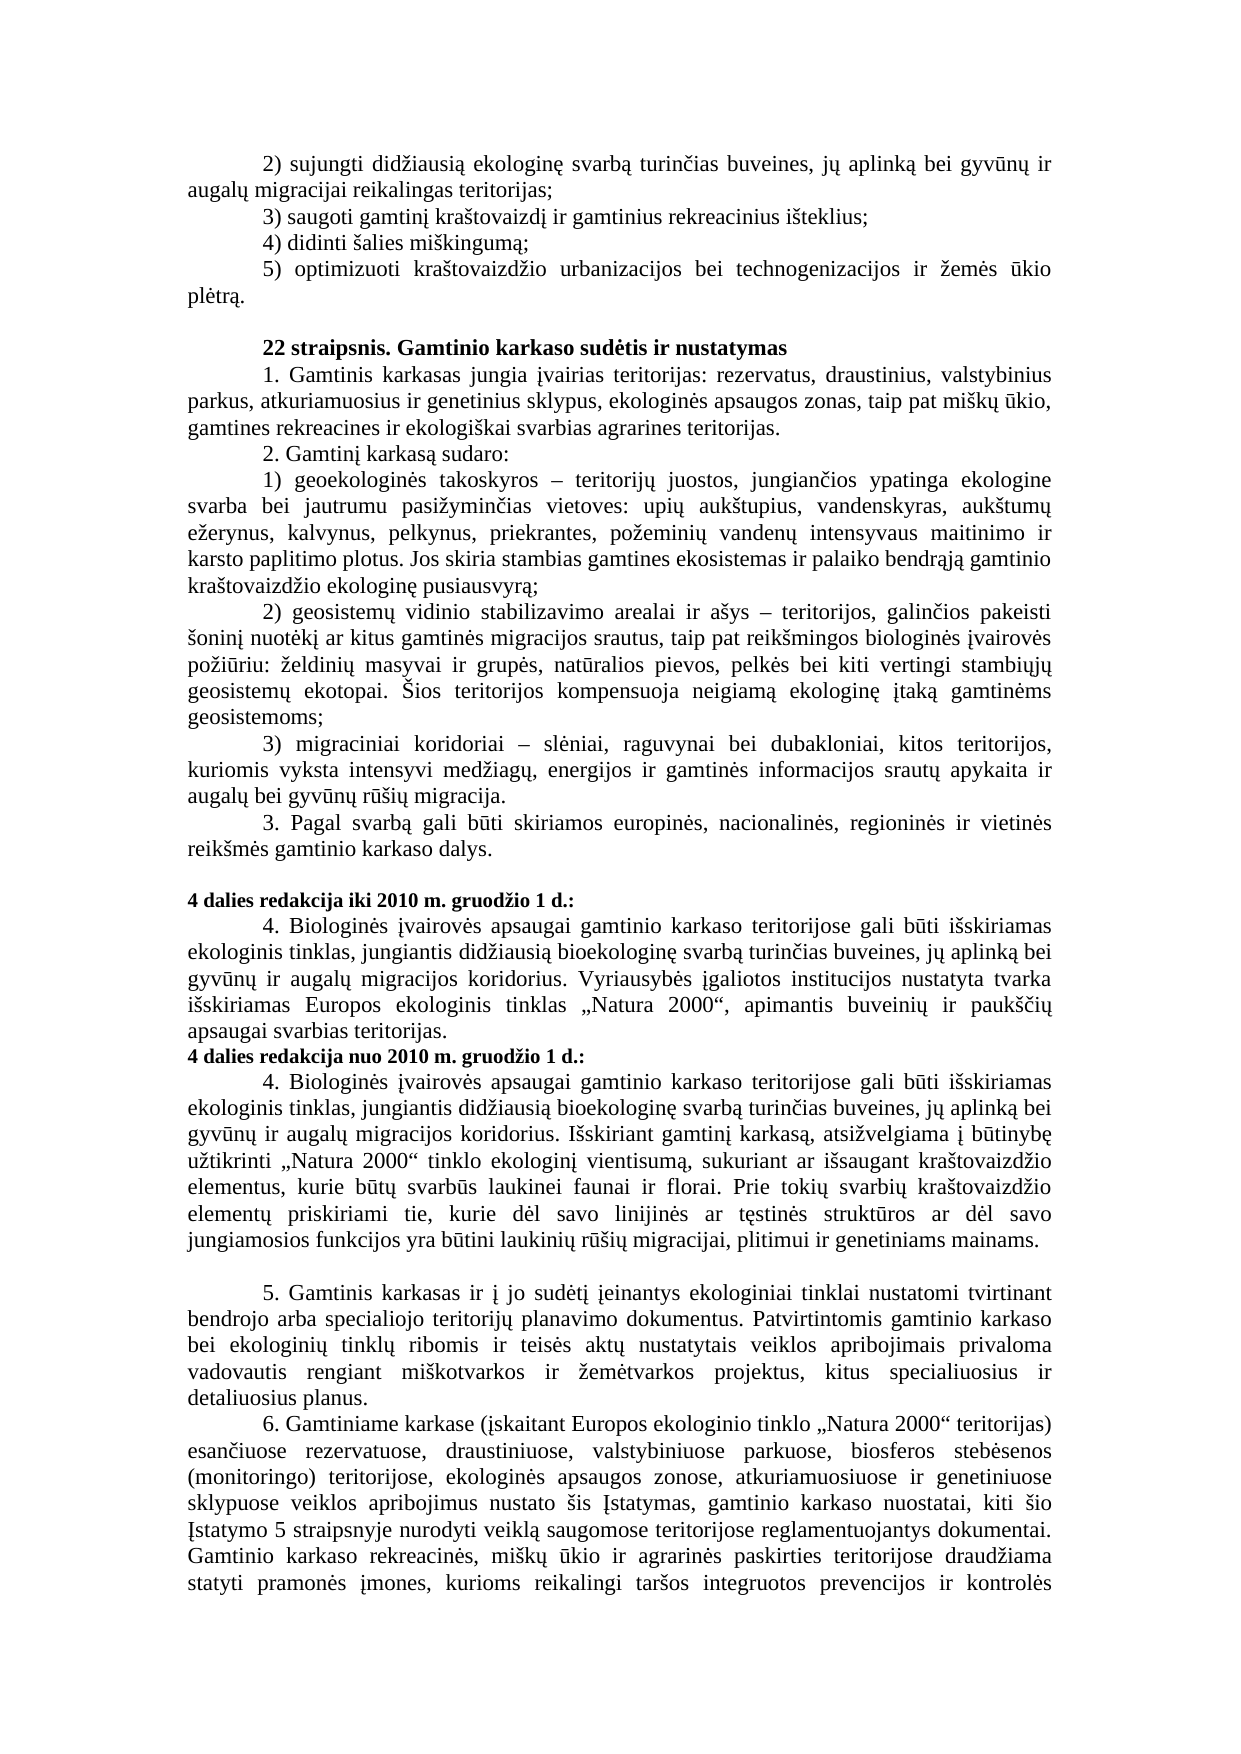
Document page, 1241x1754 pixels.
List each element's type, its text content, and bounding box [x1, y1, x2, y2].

text 4. Biologinės įvairovės apsaugai gamtinio karkaso teritorijose gali būti išskiriamas ekologinis tinklas, jungiantis didžiausią bioekologinę svarbą turinčias buveines, jų aplinką bei gyvūnų ir augalų migracijos koridorius. Vyriausybės įgaliotos institucijos nustatyta tvarka išskiriamas Europos ekologinis tinklas „Natura 2000“, apimantis buveinių ir paukščių apsaugai svarbias teritorijas. [187, 912, 1053, 1044]
text 3. Pagal svarbą gali būti skiriamos europinės, nacionalinės, regioninės ir vietinės reikšmės gamtinio karkaso dalys. [187, 809, 1053, 862]
text 2. Gamtinį karkasą sudaro: [187, 440, 1053, 466]
text 1. Gamtinis karkasas jungia įvairias teritorijas: rezervatus, draustinius, valstybinius parkus, atkuriamuosius ir genetinius sklypus, ekologinės apsaugos zonas, taip pat miškų ūkio, gamtines rekreacines ir ekologiškai svarbias agrarines teritorijas. [187, 361, 1053, 440]
text 4) didinti šalies miškingumą; [187, 229, 1053, 255]
text 3) saugoti gamtinį kraštovaizdį ir gamtinius rekreacinius išteklius; [187, 203, 1053, 229]
text 2) geosistemų vidinio stabilizavimo arealai ir ašys – teritorijos, galinčios pakeisti šoninį nuotėkį ar kitus gamtinės migracijos srautus, taip pat reikšmingos biologinės įvairovės požiūriu: želdinių masyvai ir grupės, natūralios pievos, pelkės bei kiti vertingi stambiųjų geosistemų ekotopai. Šios teritorijos kompensuoja neigiamą ekologinę įtaką gamtinėms geosistemoms; [187, 598, 1053, 730]
text 4. Biologinės įvairovės apsaugai gamtinio karkaso teritorijose gali būti išskiriamas ekologinis tinklas, jungiantis didžiausią bioekologinę svarbą turinčias buveines, jų aplinką bei gyvūnų ir augalų migracijos koridorius. Išskiriant gamtinį karkasą, atsižvelgiama į būtinybę užtikrinti „Natura 2000“ tinklo ekologinį vientisumą, sukuriant ar išsaugant kraštovaizdžio elementus, kurie būtų svarbūs laukinei faunai ir florai. Prie tokių svarbių kraštovaizdžio elementų priskiriami tie, kurie dėl savo linijinės ar tęstinės struktūros ar dėl savo jungiamosios funkcijos yra būtini laukinių rūšių migracijai, plitimui ir genetiniams mainams. [187, 1068, 1053, 1252]
text 1) geoekologinės takoskyros – teritorijų juostos, jungiančios ypatinga ekologine svarba bei jautrumu pasižyminčias vietoves: upių aukštupius, vandenskyras, aukštumų ežerynus, kalvynus, pelkynus, priekrantes, požeminių vandenų intensyvaus maitinimo ir karsto paplitimo plotus. Jos skiria stambias gamtines ekosistemas ir palaiko bendrąją gamtinio kraštovaizdžio ekologinę pusiausvyrą; [187, 466, 1053, 598]
subtitle 22 straipsnis. Gamtinio karkaso sudėtis ir nustatymas [187, 334, 1053, 361]
subtitle 4 dalies redakcija nuo 2010 m. gruodžio 1 d.: [187, 1044, 1053, 1068]
text 3) migraciniai koridoriai – slėniai, raguvynai bei dubakloniai, kitos teritorijos, kuriomis vyksta intensyvi medžiagų, energijos ir gamtinės informacijos srautų apykaita ir augalų bei gyvūnų rūšių migracija. [187, 730, 1053, 809]
text 6. Gamtiniame karkase (įskaitant Europos ekologinio tinklo „Natura 2000“ teritorijas) esančiuose rezervatuose, draustiniuose, valstybiniuose parkuose, biosferos stebėsenos (monitoringo) teritorijose, ekologinės apsaugos zonose, atkuriamuosiuose ir genetiniuose sklypuose veiklos apribojimus nustato šis Įstatymas, gamtinio karkaso nuostatai, kiti šio Įstatymo 5 straipsnyje nurodyti veiklą saugomose teritorijose reglamentuojantys dokumentai. Gamtinio karkaso rekreacinės, miškų ūkio ir agrarinės paskirties teritorijose draudžiama statyti pramonės įmones, kurioms reikalingi taršos integruotos prevencijos ir kontrolės [187, 1410, 1053, 1595]
text 2) sujungti didžiausią ekologinę svarbą turinčias buveines, jų aplinką bei gyvūnų ir augalų migracijai reikalingas teritorijas; [187, 150, 1053, 203]
text 5. Gamtinis karkasas ir į jo sudėtį įeinantys ekologiniai tinklai nustatomi tvirtinant bendrojo arba specialiojo teritorijų planavimo dokumentus. Patvirtintomis gamtinio karkaso bei ekologinių tinklų ribomis ir teisės aktų nustatytais veiklos apribojimais privaloma vadovautis rengiant miškotvarkos ir žemėtvarkos projektus, kitus specialiuosius ir detaliuosius planus. [187, 1279, 1053, 1410]
text 5) optimizuoti kraštovaizdžio urbanizacijos bei technogenizacijos ir žemės ūkio plėtrą. [187, 255, 1053, 308]
subtitle 4 dalies redakcija iki 2010 m. gruodžio 1 d.: [187, 888, 1053, 912]
